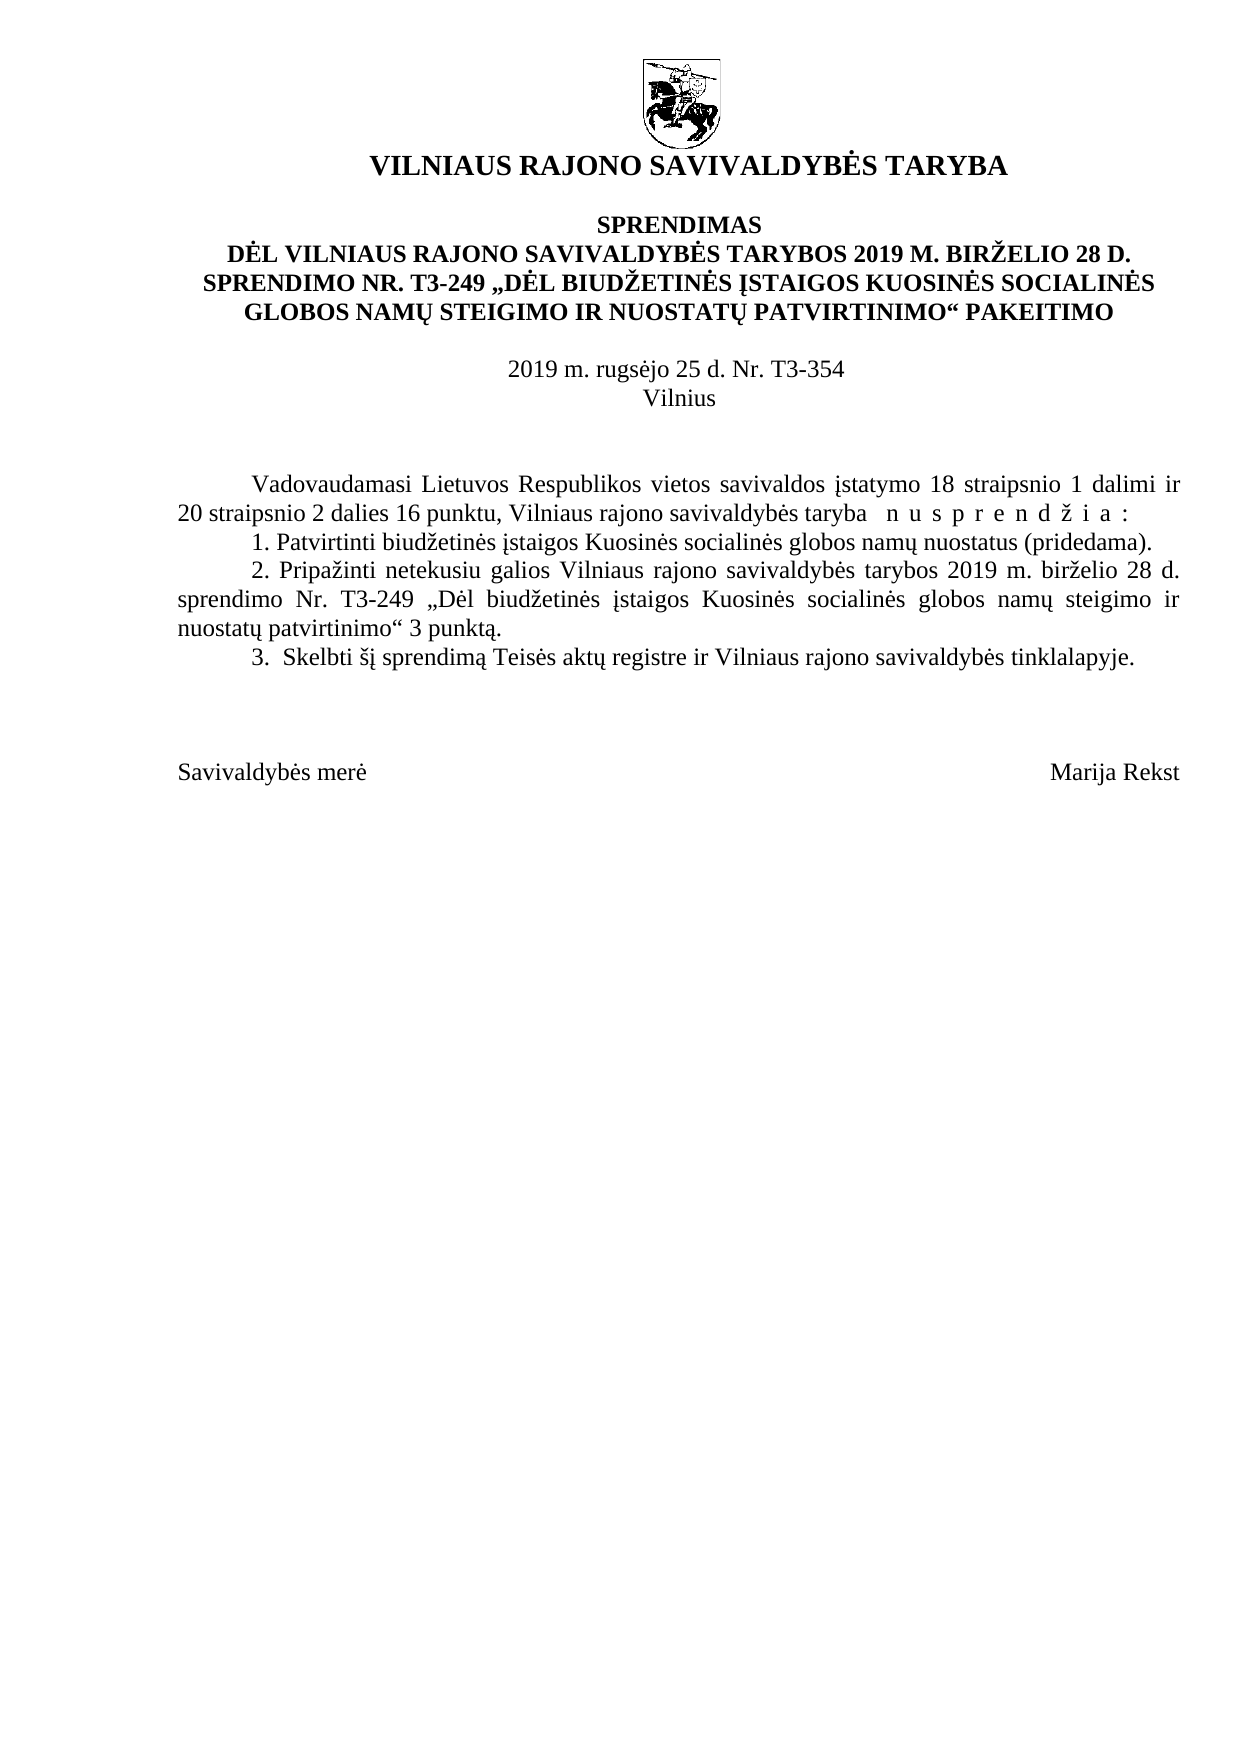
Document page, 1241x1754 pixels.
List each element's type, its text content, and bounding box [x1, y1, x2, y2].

text Savivaldybės merė Marija Rekst [177, 757, 1181, 785]
text 2019 m. rugsėjo 25 d. Nr. T3-354 [177, 354, 1181, 383]
text SPRENDIMAS [177, 210, 1181, 239]
text 2. Pripažinti netekusiu galios Vilniaus rajono savivaldybės tarybos 2019 m. birželio 28 d. sprendimo Nr. T3-249 „Dėl biudžetinės įstaigos Kuosinės socialinės globos namų steigimo ir nuostatų patvirtinimo“ 3 punktą. [177, 555, 1181, 642]
text DĖL VILNIAUS RAJONO SAVIVALDYBĖS TARYBOS 2019 M. BIRŽELIO 28 D. SPRENDIMO NR. T3-249 „DĖL BIUDŽETINĖS ĮSTAIGOS KUOSINĖS SOCIALINĖS GLOBOS NAMŲ STEIGIMO IR NUOSTATŲ PATVIRTINIMO“ PAKEITIMO [177, 239, 1181, 325]
text 1. Patvirtinti biudžetinės įstaigos Kuosinės socialinės globos namų nuostatus (pridedama). [177, 527, 1181, 555]
text 3. Skelbti šį sprendimą Teisės aktų registre ir Vilniaus rajono savivaldybės tinklalapyje. [251, 642, 1181, 670]
text Vadovaudamasi Lietuvos Respublikos vietos savivaldos įstatymo 18 straipsnio 1 dalimi ir 20 straipsnio 2 dalies 16 punktu, Vilniaus rajono savivaldybės taryba nusprendžia: [177, 469, 1181, 527]
text Vilnius [177, 383, 1181, 412]
text VILNIAUS RAJONO SAVIVALDYBĖS TARYBA [192, 148, 1186, 182]
